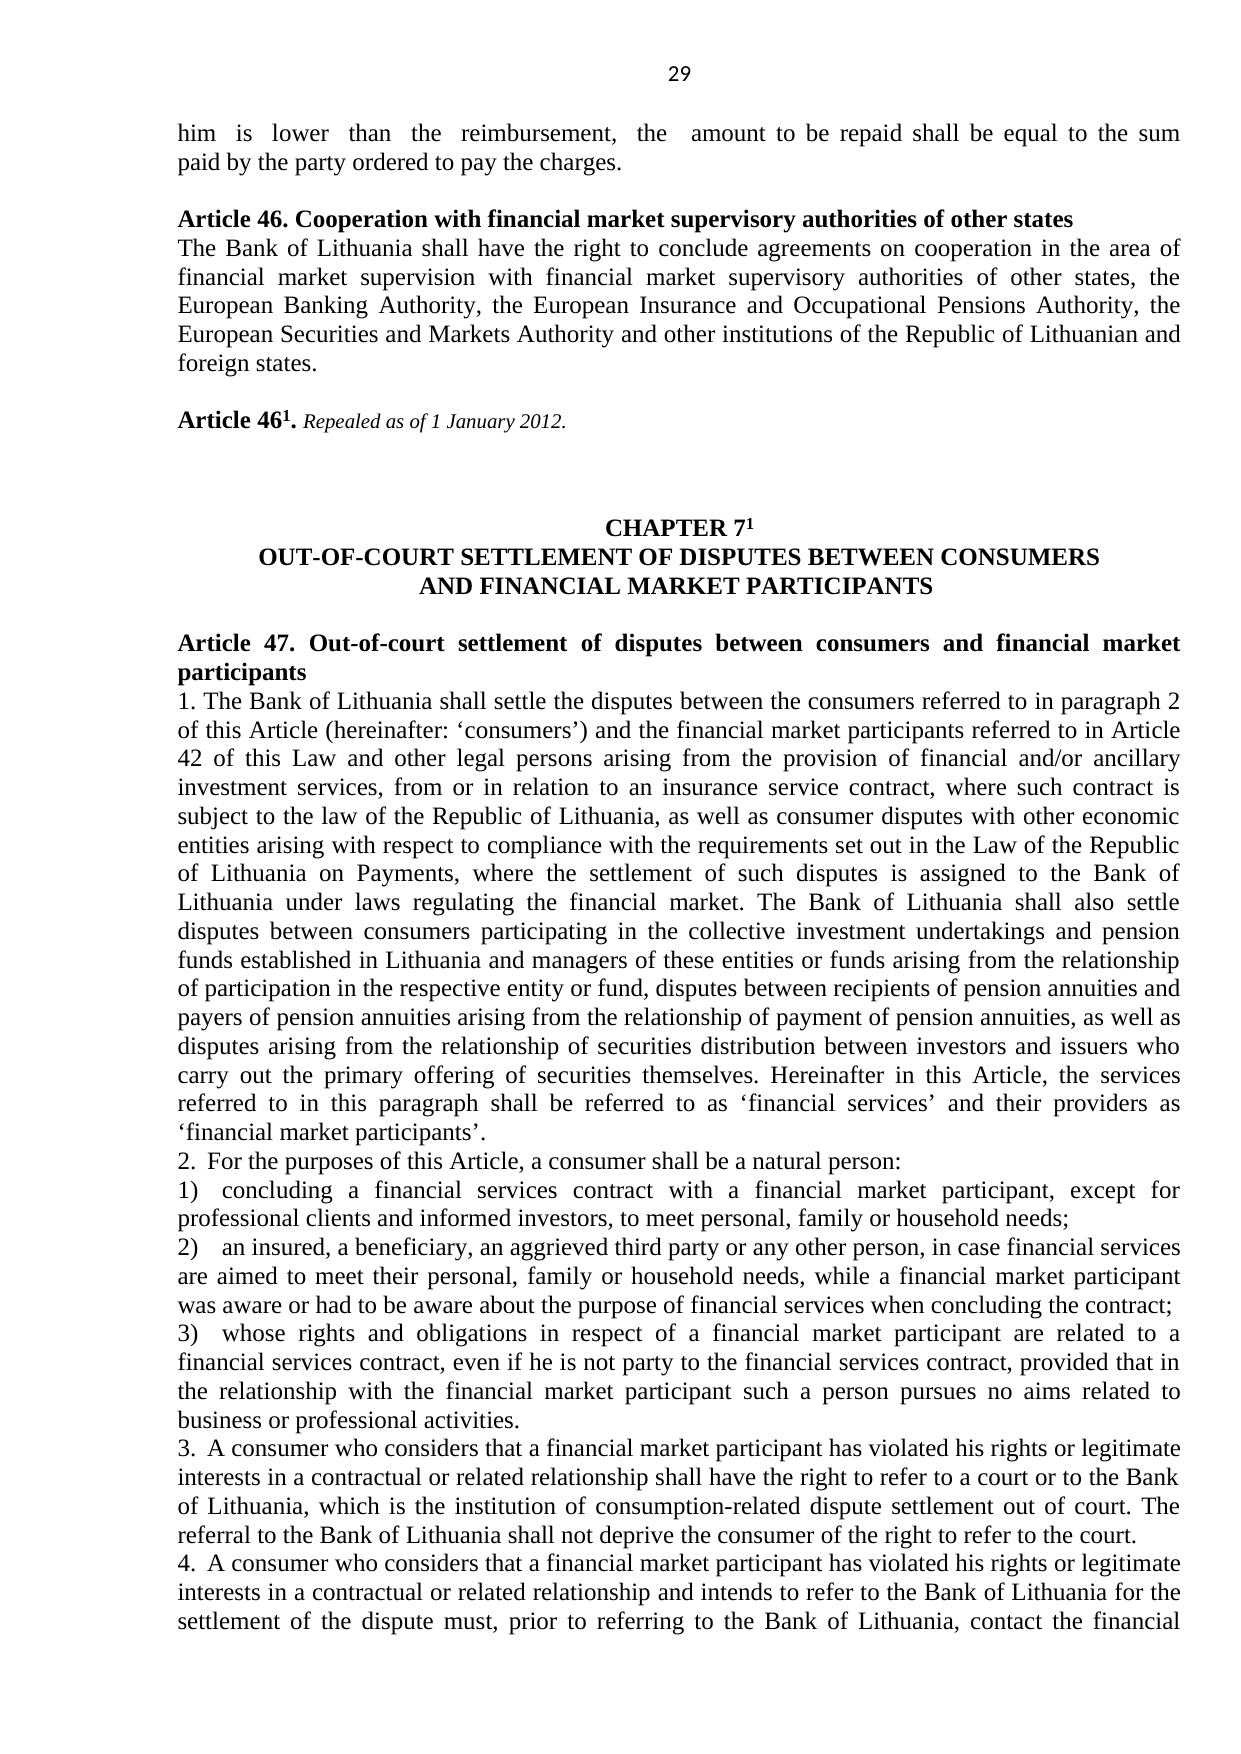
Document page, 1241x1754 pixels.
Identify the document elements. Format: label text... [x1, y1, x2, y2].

text CHAPTER 71 [177, 513, 1181, 542]
text 3. A consumer who considers that a financial market participant has violated his rights or legitimate interests in a contractual or related relationship shall have the right to refer to a court or to the Bank of Lithuania, which is the institution of consumption-related dispute settlement out of court. The referral to the Bank of Lithuania shall not deprive the consumer of the right to refer to the court. [177, 1433, 1181, 1548]
text 1) concluding a financial services contract with a financial market participant, except for professional clients and informed investors, to meet personal, family or household needs; [177, 1175, 1181, 1232]
text 2. For the purposes of this Article, a consumer shall be a natural person: [177, 1146, 1181, 1175]
text Article 46. Cooperation with financial market supervisory authorities of other states [177, 204, 1181, 233]
text Article 461. Repealed as of 1 January 2012. [177, 406, 1181, 434]
text The Bank of Lithuania shall have the right to conclude agreements on cooperation in the area of financial market supervision with financial market supervisory authorities of other states, the European Banking Authority, the European Insurance and Occupational Pensions Authority, the European Securities and Markets Authority and other institutions of the Republic of Lithuanian and foreign states. [177, 233, 1181, 377]
text Article 47. Out-of-court settlement of disputes between consumers and financial market participants [177, 628, 1181, 686]
text him is lower than the reimbursement, the amount to be repaid shall be equal to the sum paid by the party ordered to pay the charges. [177, 118, 1181, 176]
text 3) whose rights and obligations in respect of a financial market participant are related to a financial services contract, even if he is not party to the financial services contract, provided that in the relationship with the financial market participant such a person pursues no aims related to business or professional activities. [177, 1318, 1181, 1433]
text 1. The Bank of Lithuania shall settle the disputes between the consumers referred to in paragraph 2 of this Article (hereinafter: ‘consumers’) and the financial market participants referred to in Article 42 of this Law and other legal persons arising from the provision of financial and/or ancillary investment services, from or in relation to an insurance service contract, where such contract is subject to the law of the Republic of Lithuania, as well as consumer disputes with other economic entities arising with respect to compliance with the requirements set out in the Law of the Republic of Lithuania on Payments, where the settlement of such disputes is assigned to the Bank of Lithuania under laws regulating the financial market. The Bank of Lithuania shall also settle disputes between consumers participating in the collective investment undertakings and pension funds established in Lithuania and managers of these entities or funds arising from the relationship of participation in the respective entity or fund, disputes between recipients of pension annuities and payers of pension annuities arising from the relationship of payment of pension annuities, as well as disputes arising from the relationship of securities distribution between investors and issuers who carry out the primary offering of securities themselves. Hereinafter in this Article, the services referred to in this paragraph shall be referred to as ‘financial services’ and their providers as ‘financial market participants’. [177, 686, 1181, 1146]
text 2) an insured, a beneficiary, an aggrieved third party or any other person, in case financial services are aimed to meet their personal, family or household needs, while a financial market participant was aware or had to be aware about the purpose of financial services when concluding the contract; [177, 1232, 1181, 1318]
text OUT-OF-COURT SETTLEMENT OF DISPUTES BETWEEN CONSUMERS [177, 542, 1181, 571]
text 4. A consumer who considers that a financial market participant has violated his rights or legitimate interests in a contractual or related relationship and intends to refer to the Bank of Lithuania for the settlement of the dispute must, prior to referring to the Bank of Lithuania, contact the financial [177, 1548, 1181, 1635]
text AND FINANCIAL MARKET PARTICIPANTS [177, 571, 1181, 600]
